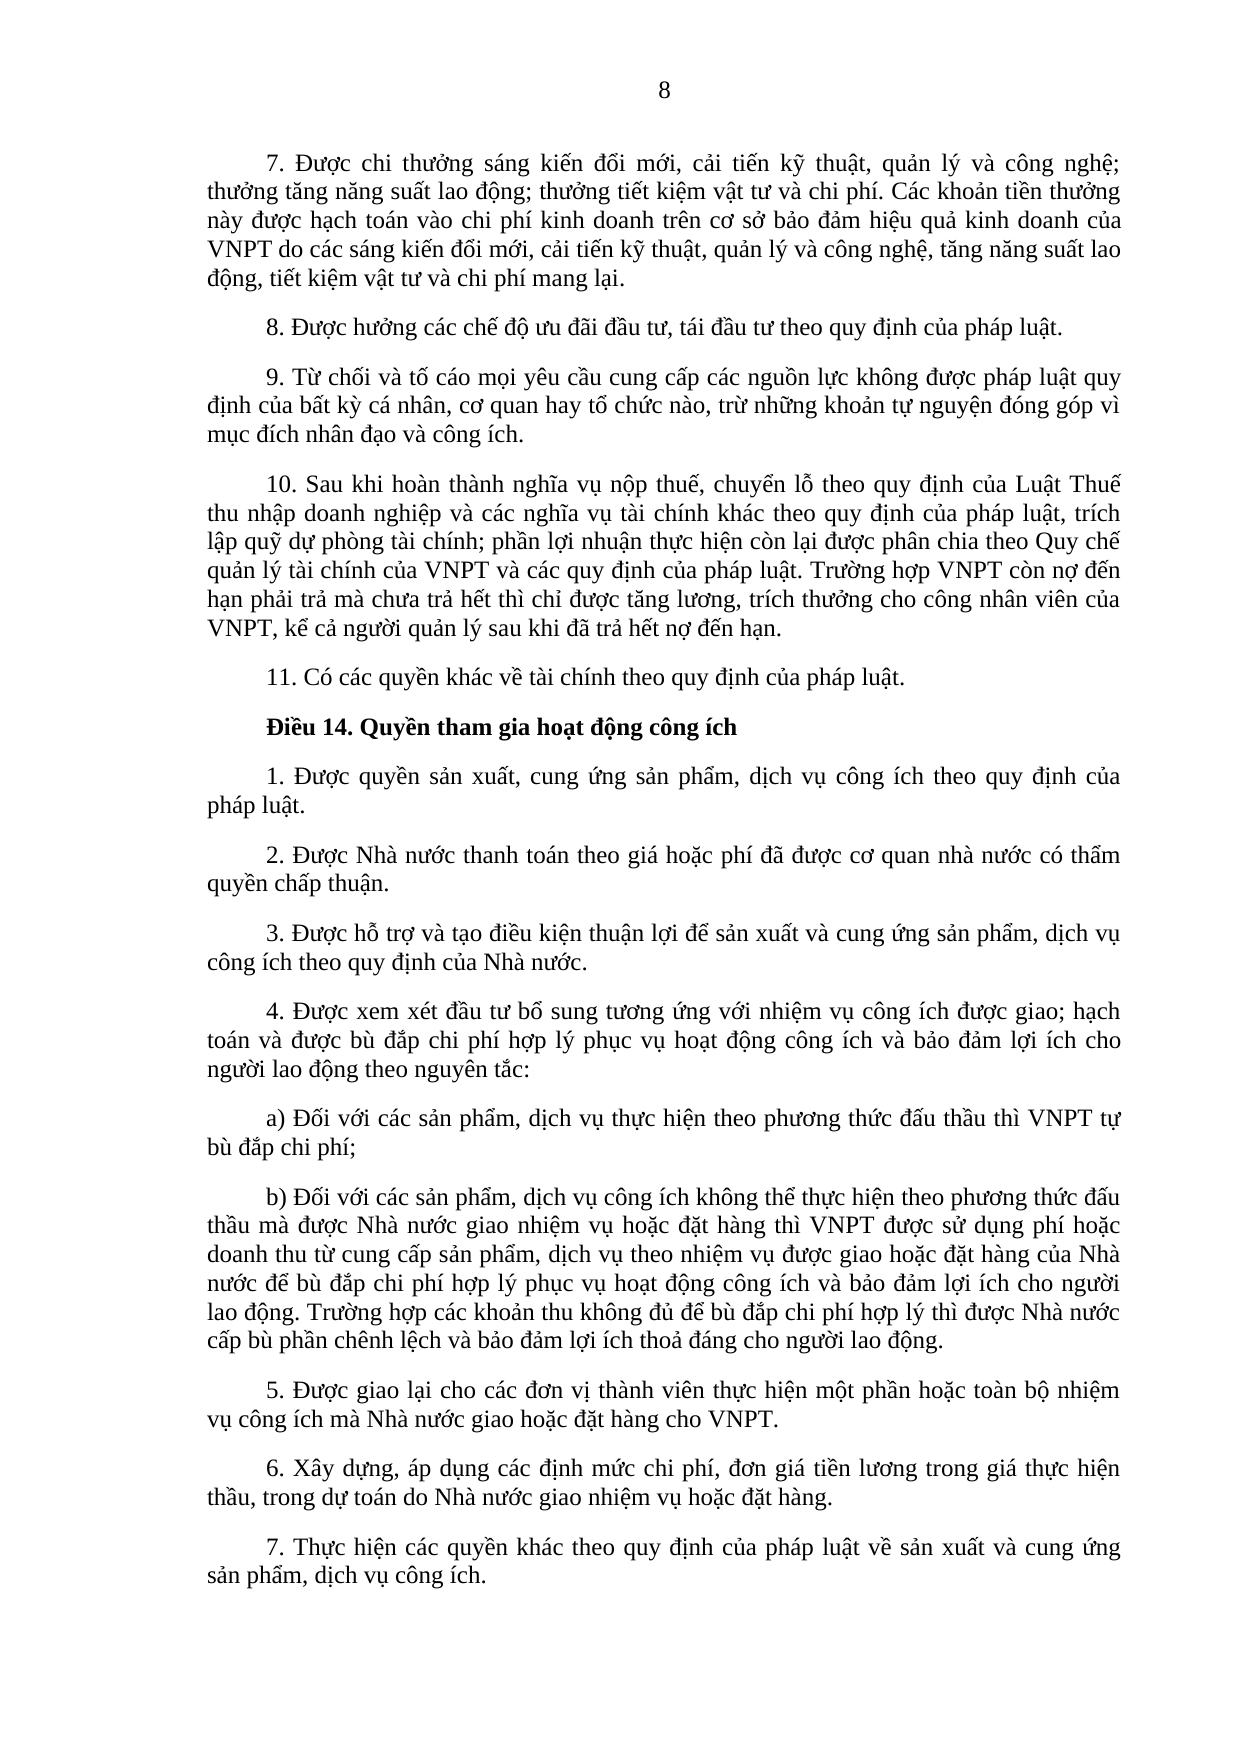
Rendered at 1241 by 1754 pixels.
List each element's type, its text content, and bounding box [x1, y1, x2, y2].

text 11. Có các quyền khác về tài chính theo quy định của pháp luật. [207, 662, 1122, 691]
text 7. Thực hiện các quyền khác theo quy định của pháp luật về sản xuất và cung ứng sản phẩm, dịch vụ công ích. [207, 1532, 1122, 1589]
text 9. Từ chối và tố cáo mọi yêu cầu cung cấp các nguồn lực không được pháp luật quy định của bất kỳ cá nhân, cơ quan hay tổ chức nào, trừ những khoản tự nguyện đóng góp vì mục đích nhân đạo và công ích. [207, 362, 1122, 448]
text 4. Được xem xét đầu tư bổ sung tương ứng với nhiệm vụ công ích được giao; hạch toán và được bù đắp chi phí hợp lý phục vụ hoạt động công ích và bảo đảm lợi ích cho người lao động theo nguyên tắc: [207, 996, 1122, 1083]
text 2. Được Nhà nước thanh toán theo giá hoặc phí đã được cơ quan nhà nước có thẩm quyền chấp thuận. [207, 840, 1122, 897]
text a) Đối với các sản phẩm, dịch vụ thực hiện theo phương thức đấu thầu thì VNPT tự bù đắp chi phí; [207, 1103, 1122, 1161]
text b) Đối với các sản phẩm, dịch vụ công ích không thể thực hiện theo phương thức đấu thầu mà được Nhà nước giao nhiệm vụ hoặc đặt hàng thì VNPT được sử dụng phí hoặc doanh thu từ cung cấp sản phẩm, dịch vụ theo nhiệm vụ được giao hoặc đặt hàng của Nhà nước để bù đắp chi phí hợp lý phục vụ hoạt động công ích và bảo đảm lợi ích cho người lao động. Trường hợp các khoản thu không đủ để bù đắp chi phí hợp lý thì được Nhà nước cấp bù phần chênh lệch và bảo đảm lợi ích thoả đáng cho người lao động. [207, 1182, 1122, 1354]
text 5. Được giao lại cho các đơn vị thành viên thực hiện một phần hoặc toàn bộ nhiệm vụ công ích mà Nhà nước giao hoặc đặt hàng cho VNPT. [207, 1375, 1122, 1433]
text Điều 14. Quyền tham gia hoạt động công ích [207, 712, 1122, 741]
text 1. Được quyền sản xuất, cung ứng sản phẩm, dịch vụ công ích theo quy định của pháp luật. [207, 761, 1122, 819]
text 3. Được hỗ trợ và tạo điều kiện thuận lợi để sản xuất và cung ứng sản phẩm, dịch vụ công ích theo quy định của Nhà nước. [207, 918, 1122, 976]
text 7. Được chi thưởng sáng kiến đổi mới, cải tiến kỹ thuật, quản lý và công nghệ; thưởng tăng năng suất lao động; thưởng tiết kiệm vật tư và chi phí. Các khoản tiền thưởng này được hạch toán vào chi phí kinh doanh trên cơ sở bảo đảm hiệu quả kinh doanh của VNPT do các sáng kiến đổi mới, cải tiến kỹ thuật, quản lý và công nghệ, tăng năng suất lao động, tiết kiệm vật tư và chi phí mang lại. [207, 148, 1122, 291]
text 6. Xây dựng, áp dụng các định mức chi phí, đơn giá tiền lương trong giá thực hiện thầu, trong dự toán do Nhà nước giao nhiệm vụ hoặc đặt hàng. [207, 1453, 1122, 1511]
text 8. Được hưởng các chế độ ưu đãi đầu tư, tái đầu tư theo quy định của pháp luật. [207, 312, 1122, 341]
text 10. Sau khi hoàn thành nghĩa vụ nộp thuế, chuyển lỗ theo quy định của Luật Thuế thu nhập doanh nghiệp và các nghĩa vụ tài chính khác theo quy định của pháp luật, trích lập quỹ dự phòng tài chính; phần lợi nhuận thực hiện còn lại được phân chia theo Quy chế quản lý tài chính của VNPT và các quy định của pháp luật. Trường hợp VNPT còn nợ đến hạn phải trả mà chưa trả hết thì chỉ được tăng lương, trích thưởng cho công nhân viên của VNPT, kể cả người quản lý sau khi đã trả hết nợ đến hạn. [207, 469, 1122, 641]
